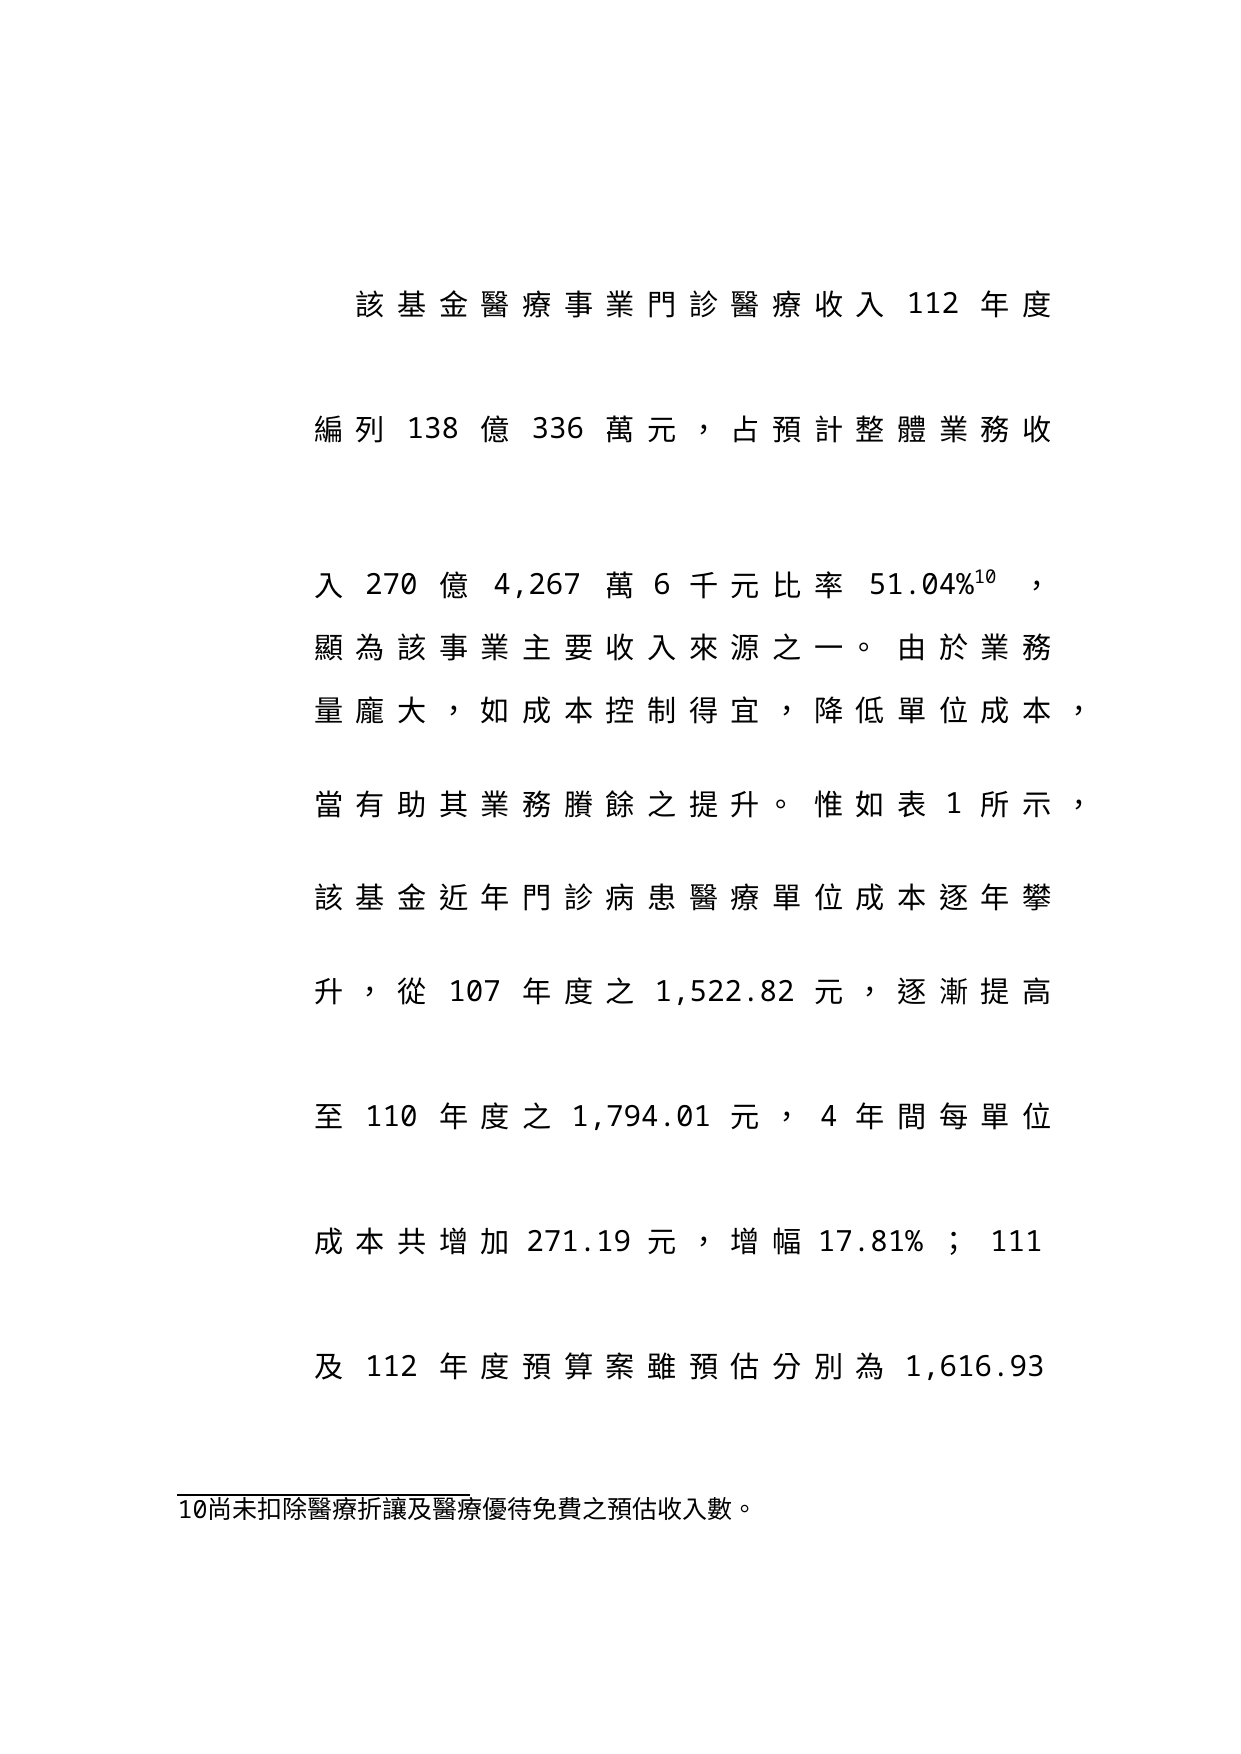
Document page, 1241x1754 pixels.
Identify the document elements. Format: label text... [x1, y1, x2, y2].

text 該基金醫療事業門診醫療收入112年度編列138億336萬元，占預計整體業務收入270億4,267萬6千元比率51.04%，顯為該事業主要收入來源之一。由於業務量龐大，如成本控制得宜，降低單位成本，當有助其業務賸餘之提升。惟如表1所示，該基金近年門診病患醫療單位成本逐年攀升，從107年度之1,522.82元，逐漸提高至110年度之1,794.01元，4年間每單位成本共增加271.19元，增幅17.81%；111及112年度預算案雖預估分別為1,616.93元及1,717.04元，然111年度截至8月底之實際單位成本已達1,827.79元，顯其單位成本逐步上升之勢有待設法遏抑。 [271, 229, 1058, 1417]
text 尚未扣除醫療折讓及醫療優待免費之預估收入數。 [177, 1496, 1063, 1525]
